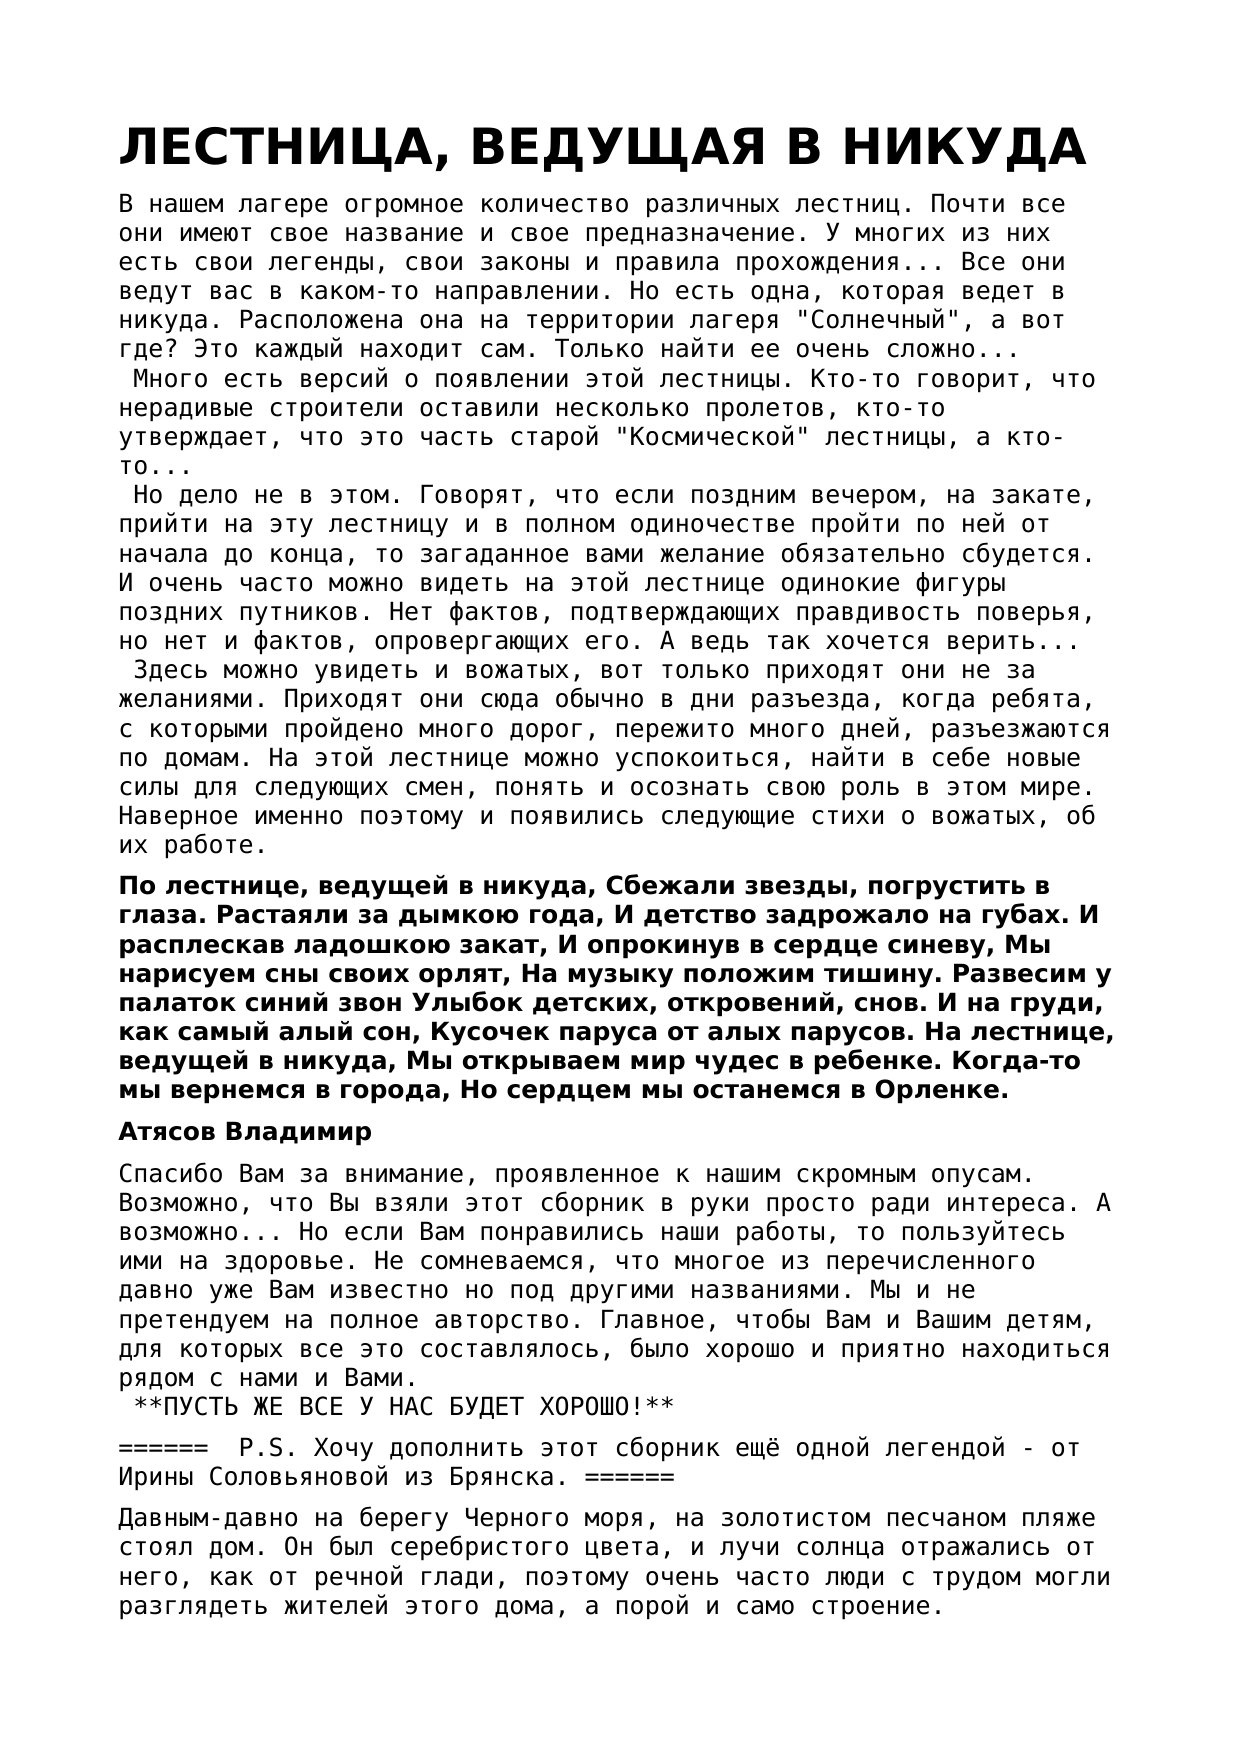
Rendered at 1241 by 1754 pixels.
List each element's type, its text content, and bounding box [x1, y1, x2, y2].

text В нашем лагере огромное количество различных лестниц. Почти все они имеют свое название и свое предназначение. У многих из них есть свои легенды, свои законы и правила прохождения... Все они ведут вас в каком-то направлении. Но есть одна, которая ведет в никуда. Расположена она на территории лагеря "Солнечный", а вот где? Это каждый находит сам. Только найти ее очень сложно... Много есть версий о появлении этой лестницы. Кто-то говорит, что нерадивые строители оставили несколько пролетов, кто-то утверждает, что это часть старой "Космической" лестницы, а кто-то... Но дело не в этом. Говорят, что если поздним вечером, на закате, прийти на эту лестницу и в полном одиночестве пройти по ней от начала до конца, то загаданное вами желание обязательно сбудется. И очень часто можно видеть на этой лестнице одинокие фигуры поздних путников. Нет фактов, подтверждающих правдивость поверья, но нет и фактов, опровергающих его. А ведь так хочется верить... Здесь можно увидеть и вожатых, вот только приходят они не за желаниями. Приходят они сюда обычно в дни разъезда, когда ребята, с которыми пройдено много дорог, пережито много дней, разъезжаются по домам. На этой лестнице можно успокоиться, найти в себе новые силы для следующих смен, понять и осознать свою роль в этом мире. Наверное именно поэтому и появились следующие стихи о вожатых, об их работе. [118, 189, 1122, 860]
text По лестнице, ведущей в никуда, Сбежали звезды, погрустить в глаза. Растаяли за дымкою года, И детство задрожало на губах. И расплескав ладошкою закат, И опрокинув в сердце синеву, Мы нарисуем сны своих орлят, На музыку положим тишину. Развесим у палаток синий звон Улыбок детских, откровений, снов. И на груди, как самый алый сон, Кусочек паруса от алых парусов. На лестнице, ведущей в никуда, Мы открываем мир чудес в ребенке. Когда-то мы вернемся в города, Но сердцем мы останемся в Орленке. [118, 871, 1122, 1105]
subtitle ЛЕСТНИЦА, ВЕДУЩАЯ В НИКУДА [118, 118, 1122, 176]
text Спасибо Вам за внимание, проявленное к нашим скромным опусам. Возможно, что Вы взяли этот сборник в руки просто ради интереса. А возможно... Но если Вам понравились наши работы, то пользуйтесь ими на здоровье. Не сомневаемся, что многое из перечисленного давно уже Вам известно но под другими названиями. Мы и не претендуем на полное авторство. Главное, чтобы Вам и Вашим детям, для которых все это составлялось, было хорошо и приятно находиться рядом с нами и Вами. **ПУСТЬ ЖЕ ВСЕ У НАС БУДЕТ ХОРОШО!** [118, 1159, 1122, 1421]
text ====== P.S. Хочу дополнить этот сборник ещё одной легендой - от Ирины Соловьяновой из Брянска. ====== [118, 1433, 1122, 1492]
text Давным-давно на берегу Черного моря, на золотистом песчаном пляже стоял дом. Он был серебристого цвета, и лучи солнца отражались от него, как от речной глади, поэтому очень часто люди с трудом могли разглядеть жителей этого дома, а порой и само строение. [118, 1503, 1122, 1620]
text Атясов Владимир [118, 1117, 1122, 1146]
